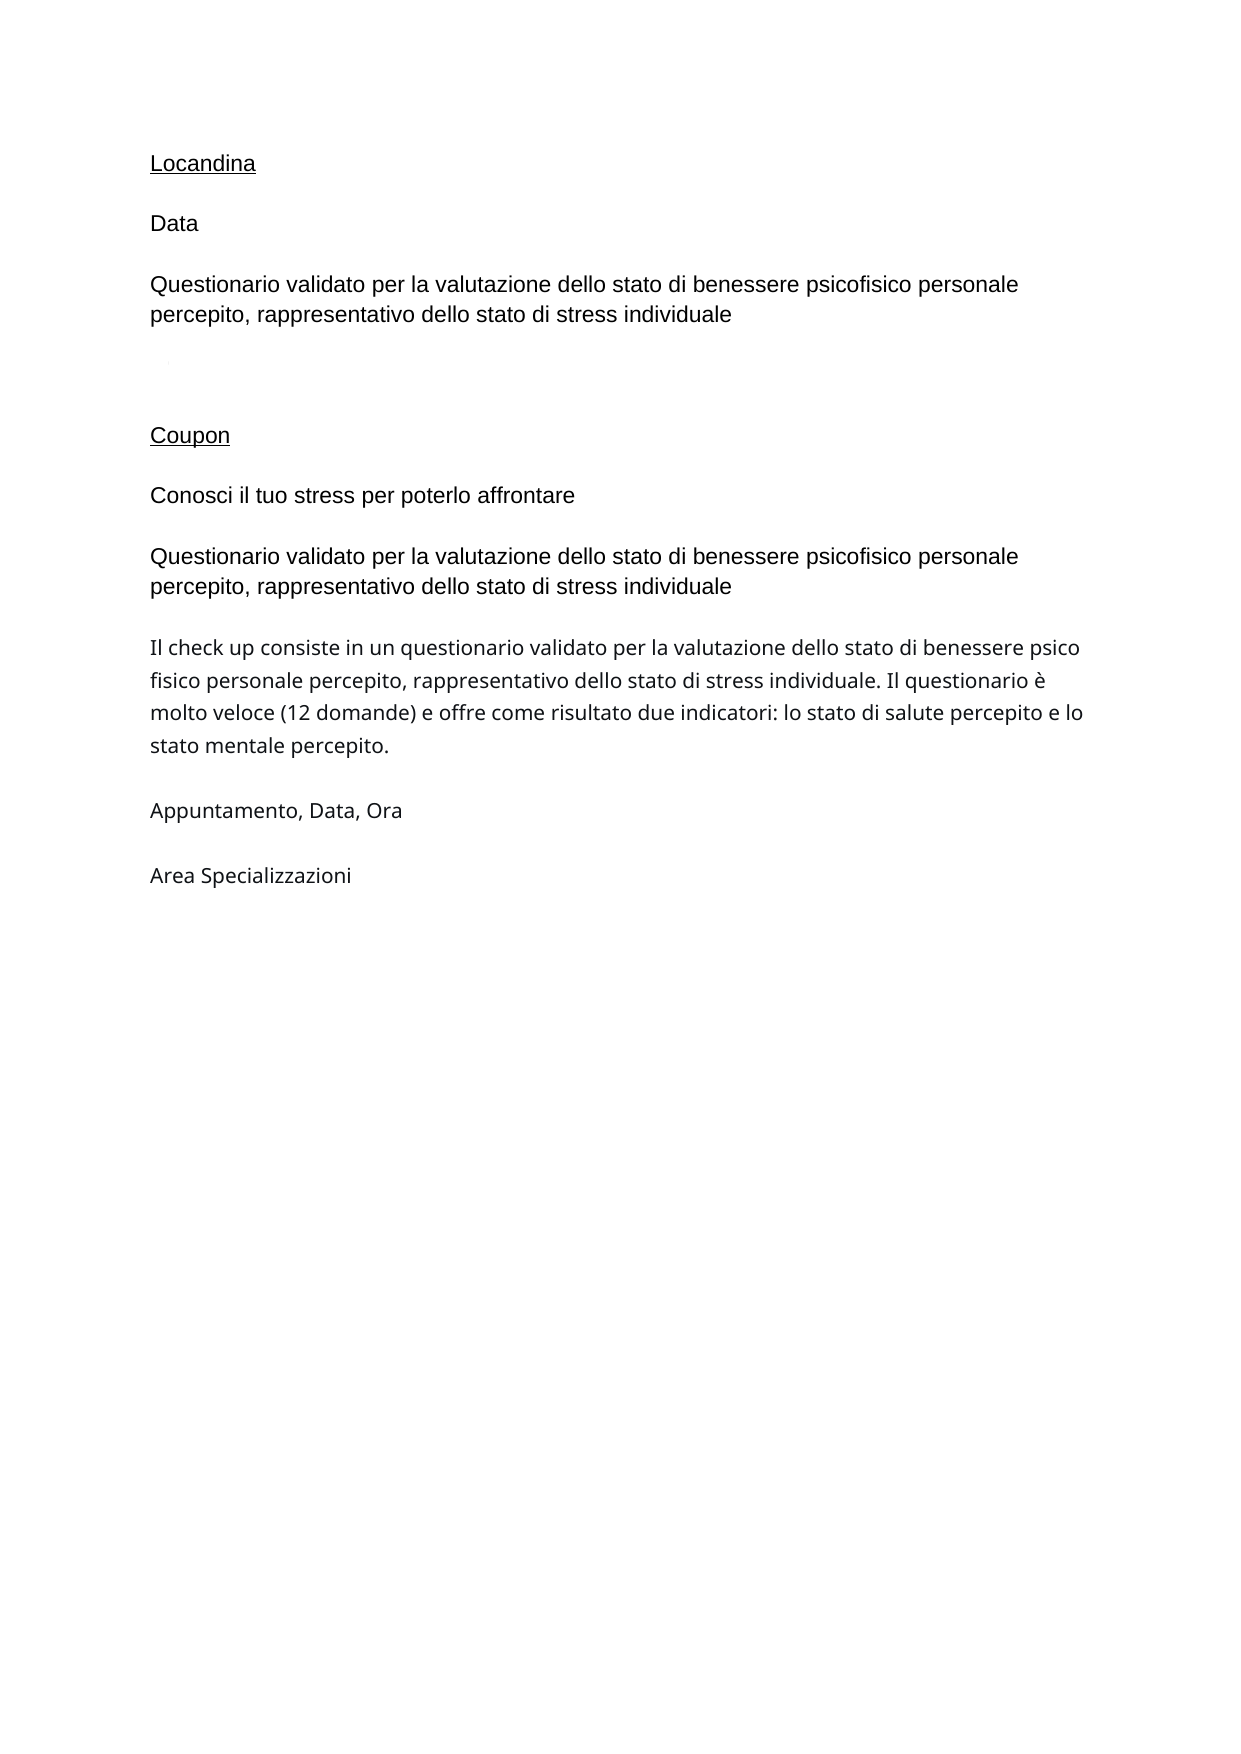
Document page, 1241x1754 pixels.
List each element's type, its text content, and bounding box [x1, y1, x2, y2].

text Appuntamento, Data, Ora Area Specializzazioni [150, 796, 1090, 890]
text Coupon [150, 422, 1090, 448]
text Locandina [150, 150, 1090, 176]
text Questionario validato per la valutazione dello stato di benessere psicofisico personale percepito, rappresentativo dello stato di stress individuale [150, 271, 1090, 327]
text Il check up consiste in un questionario validato per la valutazione dello stato di benessere psico fisico personale percepito, rappresentativo dello stato di stress individuale. Il questionario è molto veloce (12 domande) e offre come risultato due indicatori: lo stato di salute percepito e lo stato mentale percepito. [150, 633, 1090, 759]
text Data [150, 210, 1090, 237]
text Conosci il tuo stress per poterlo affrontare [150, 482, 1090, 509]
text Questionario validato per la valutazione dello stato di benessere psicofisico personale percepito, rappresentativo dello stato di stress individuale [150, 543, 1090, 599]
